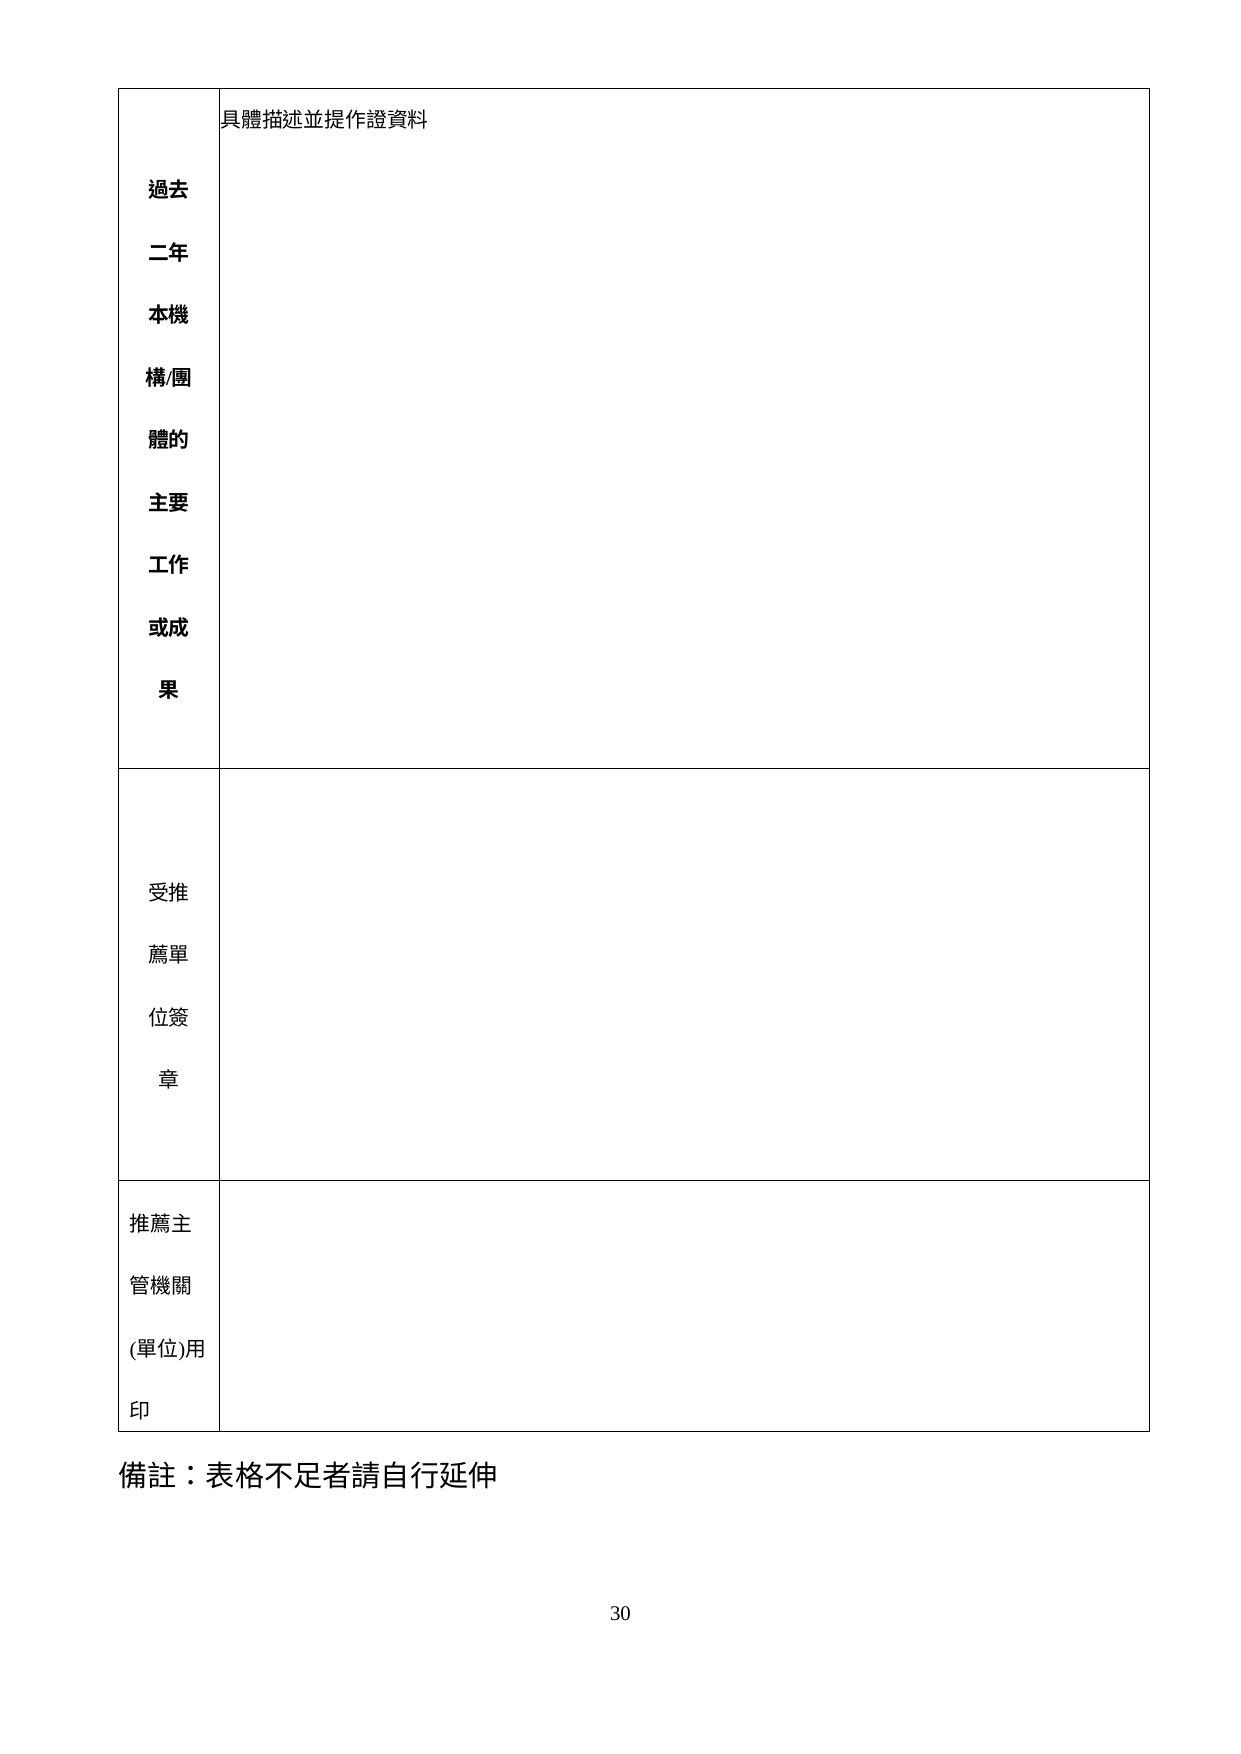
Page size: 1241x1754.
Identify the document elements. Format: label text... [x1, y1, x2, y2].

text 備註：表格不足者請自行延伸 [118, 1432, 1122, 1494]
table_cell [220, 1181, 1149, 1431]
table_cell 推薦主管機關(單位)用印 [119, 1181, 219, 1431]
table_cell 過去二年本機構/團體的主要工作或成果 [119, 89, 219, 768]
table_cell [220, 769, 1149, 1180]
table_cell 受推薦單位簽章 [119, 769, 219, 1180]
table_cell 具體描述並提作證資料 [220, 89, 1149, 768]
